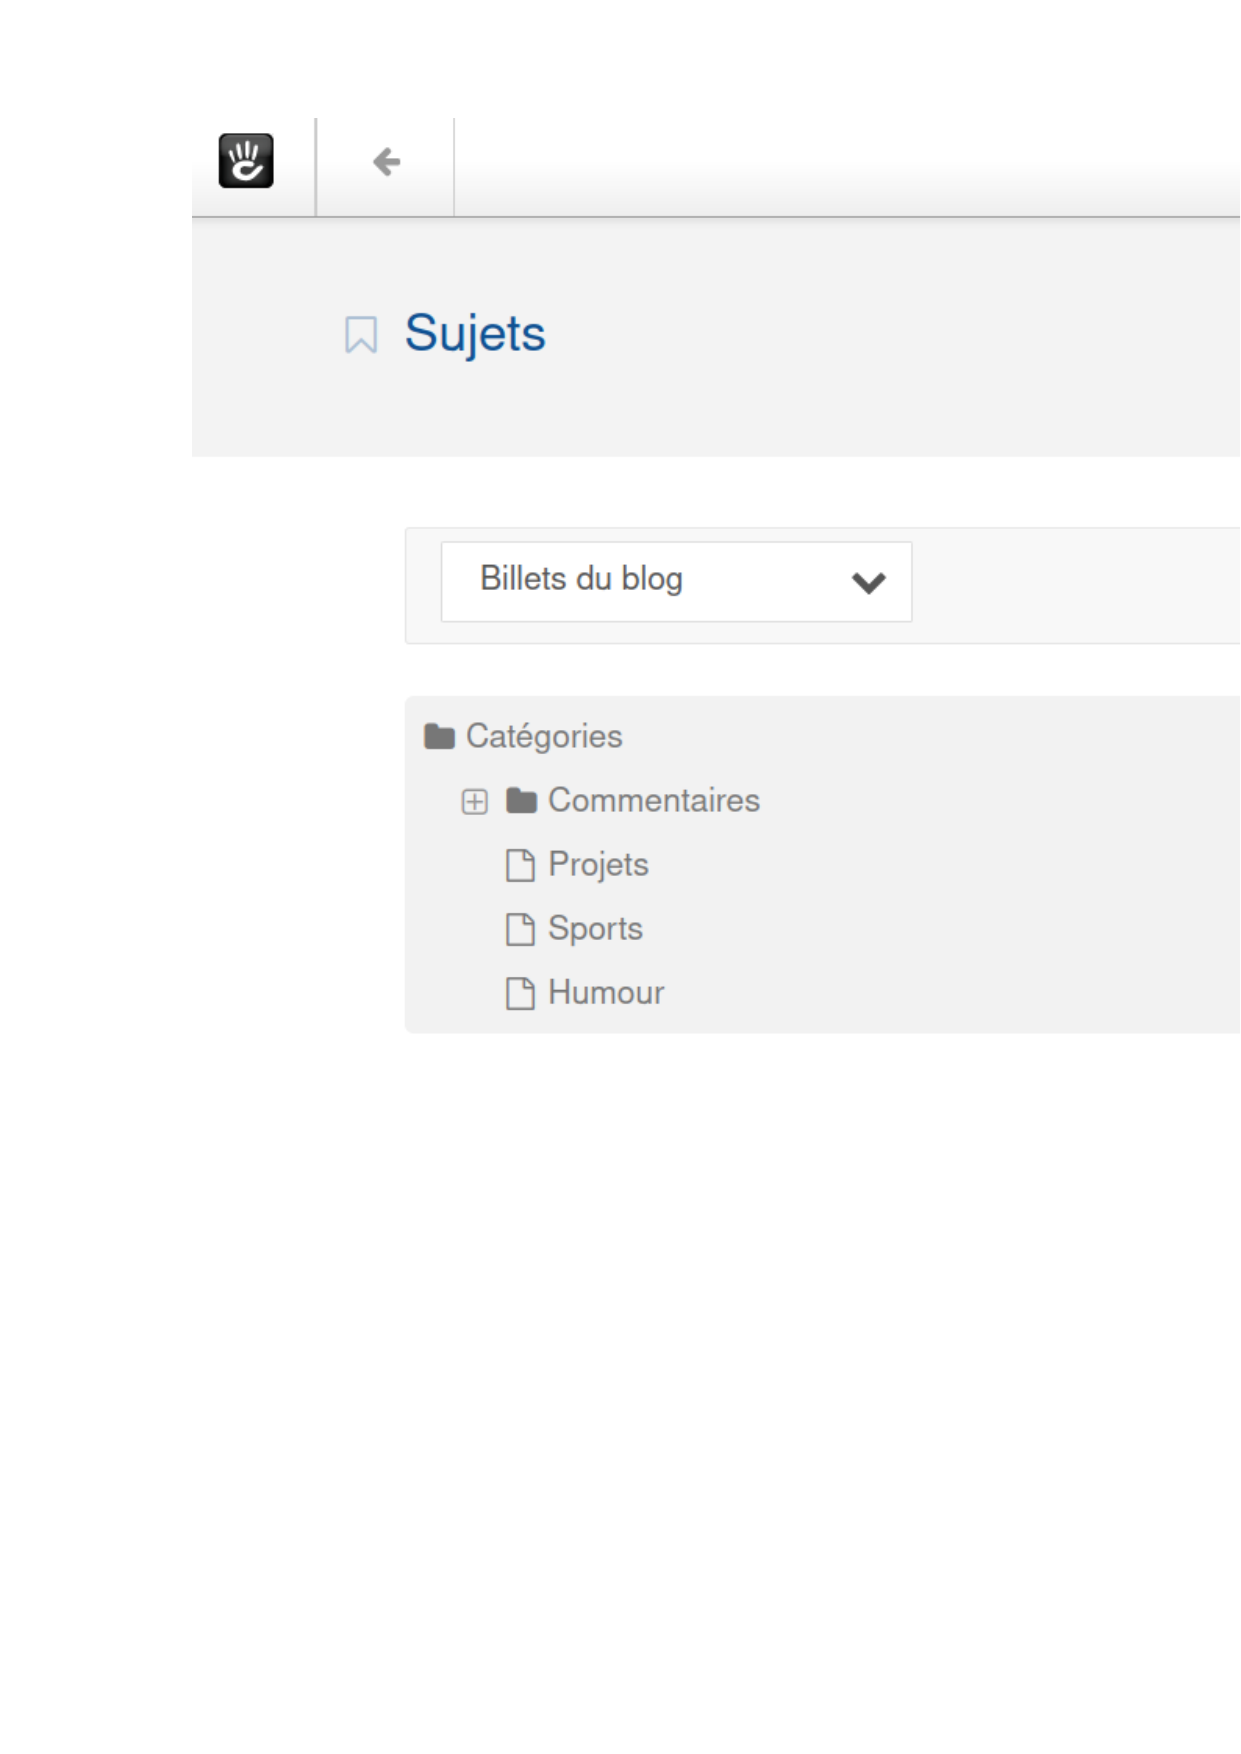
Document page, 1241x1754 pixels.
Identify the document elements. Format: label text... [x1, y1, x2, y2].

picture [192, 118, 1241, 1636]
list Dans “Systèmes & Réglages”, “Attributs”, “Sujets”, Créer une nouvelle arborescence de sujets [177, 118, 192, 1636]
